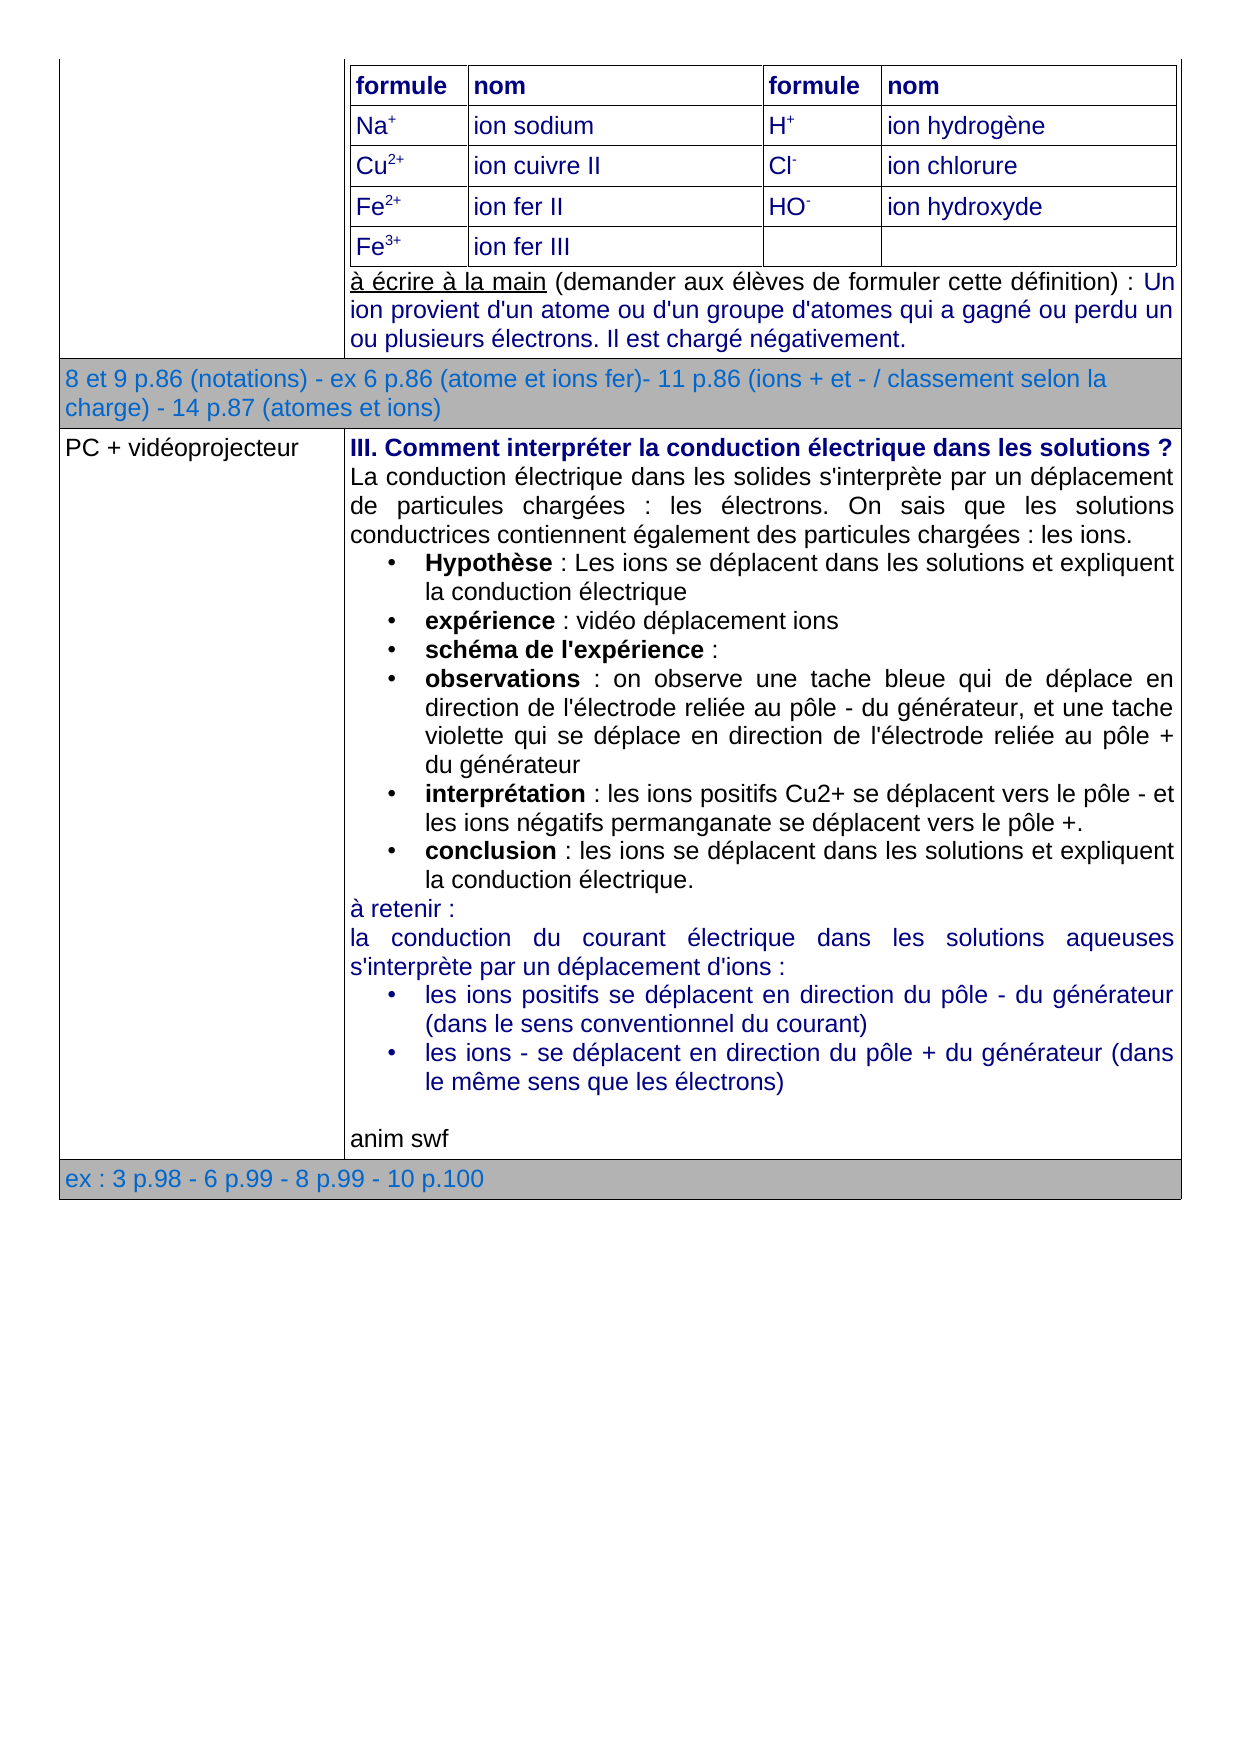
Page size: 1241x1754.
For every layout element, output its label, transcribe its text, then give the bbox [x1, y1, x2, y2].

table_cell ion hydroxyde [882, 187, 1176, 226]
table_header formule [764, 66, 881, 105]
table_cell [60, 59, 344, 358]
table_cell ion hydrogène [882, 106, 1176, 145]
table_header nom [469, 66, 762, 105]
table_cell à écrire à la main (demander aux élèves de formuler cette définition) : Un ion provient d'un atome ou d'un groupe d'atomes qui a gagné ou perdu un ou plusieurs électrons. Il est chargé négativement. [345, 59, 1181, 358]
table_cell ion cuivre II [469, 146, 762, 186]
table_cell ion chlorure [882, 146, 1176, 186]
table_cell H+ [764, 106, 881, 145]
table_cell HO- [764, 187, 881, 226]
table_cell [882, 227, 1176, 266]
table_cell ion sodium [469, 106, 762, 145]
table_header formule [351, 66, 467, 105]
table_cell ion fer III [469, 227, 762, 266]
table_cell III. Comment interpréter la conduction électrique dans les solutions ? La conduction électrique dans les solides s'interprète par un déplacement de particules chargées : les électrons. On sais que les solutions conductrices contiennent également des particules chargées : les ions. Hypothèse : Les ions se déplacent dans les solutions et expliquent la conduction électrique expérience : vidéo déplacement ions schéma de l'expérience : observations : on observe une tache bleue qui de déplace en direction de l'électrode reliée au pôle - du générateur, et une tache violette qui se déplace en direction de l'électrode reliée au pôle + du générateur interprétation : les ions positifs Cu2+ se déplacent vers le pôle - et les ions négatifs permanganate se déplacent vers le pôle +. conclusion : les ions se déplacent dans les solutions et expliquent la conduction électrique. à retenir : la conduction du courant électrique dans les solutions aqueuses s'interprète par un déplacement d'ions : les ions positifs se déplacent en direction du pôle - du générateur (dans le sens conventionnel du courant) les ions - se déplacent en direction du pôle + du générateur (dans le même sens que les électrons) anim swf [345, 429, 1181, 1159]
table_cell 8 et 9 p.86 (notations) - ex 6 p.86 (atome et ions fer)- 11 p.86 (ions + et - / classement selon la charge) - 14 p.87 (atomes et ions) [60, 359, 1181, 428]
table_cell Cu2+ [351, 146, 467, 186]
table_cell Fe3+ [351, 227, 467, 266]
table_cell [764, 227, 881, 266]
table_cell ion fer II [469, 187, 762, 226]
table_cell Fe2+ [351, 187, 467, 226]
table_header nom [882, 66, 1176, 105]
table_cell PC + vidéoprojecteur [60, 429, 344, 1159]
table_cell Na+ [351, 106, 467, 145]
table_cell ex : 3 p.98 - 6 p.99 - 8 p.99 - 10 p.100 [60, 1160, 1181, 1199]
table_cell Cl- [764, 146, 881, 186]
